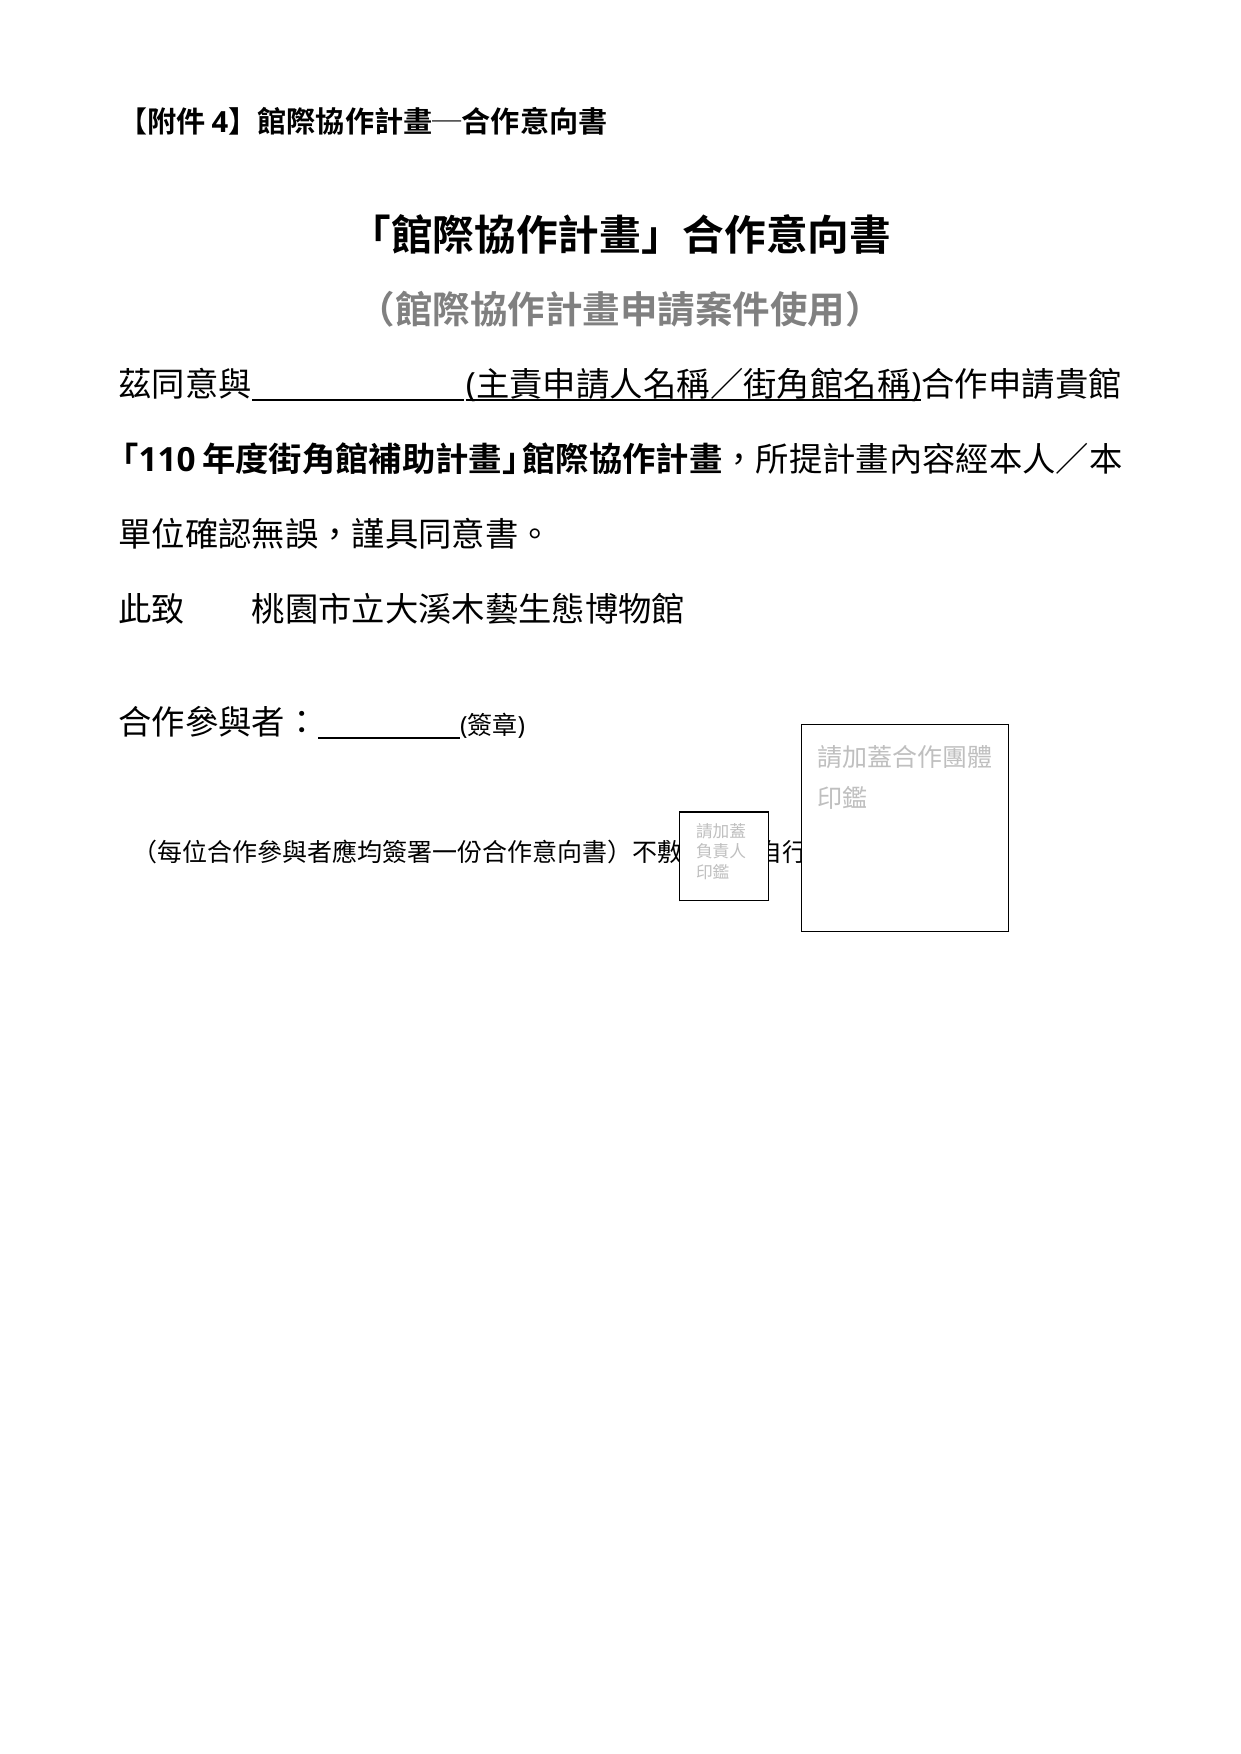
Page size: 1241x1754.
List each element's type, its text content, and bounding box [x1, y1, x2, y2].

text （每位合作參與者應均簽署一份合作意向書）不敷使用請自行影印 [1009, 832, 1122, 868]
text 茲同意與 (主責申請人名稱／街角館名稱)合作申請貴館「110年度街角館補助計畫」館際協作計畫，所提計畫內容經本人／本單位確認無誤，謹具同意書。 [118, 344, 1122, 569]
text （每位合作參與者應均簽署一份合作意向書）不敷使用請自行影印 [118, 832, 679, 868]
text 「館際協作計畫」合作意向書 [118, 194, 1122, 269]
text （每位合作參與者應均簽署一份合作意向書）不敷使用請自行影印 [769, 832, 801, 868]
text （館際協作計畫申請案件使用） [118, 269, 1122, 344]
text 合作參與者： (簽章) [118, 682, 1066, 757]
text 此致 桃園市立大溪木藝生態博物館 [118, 569, 1066, 644]
text 【附件4】館際協作計畫─合作意向書 [118, 82, 1051, 157]
text 請加蓋負責人印鑑 [696, 820, 753, 883]
text 請加蓋合作團體印鑑 [818, 733, 993, 816]
